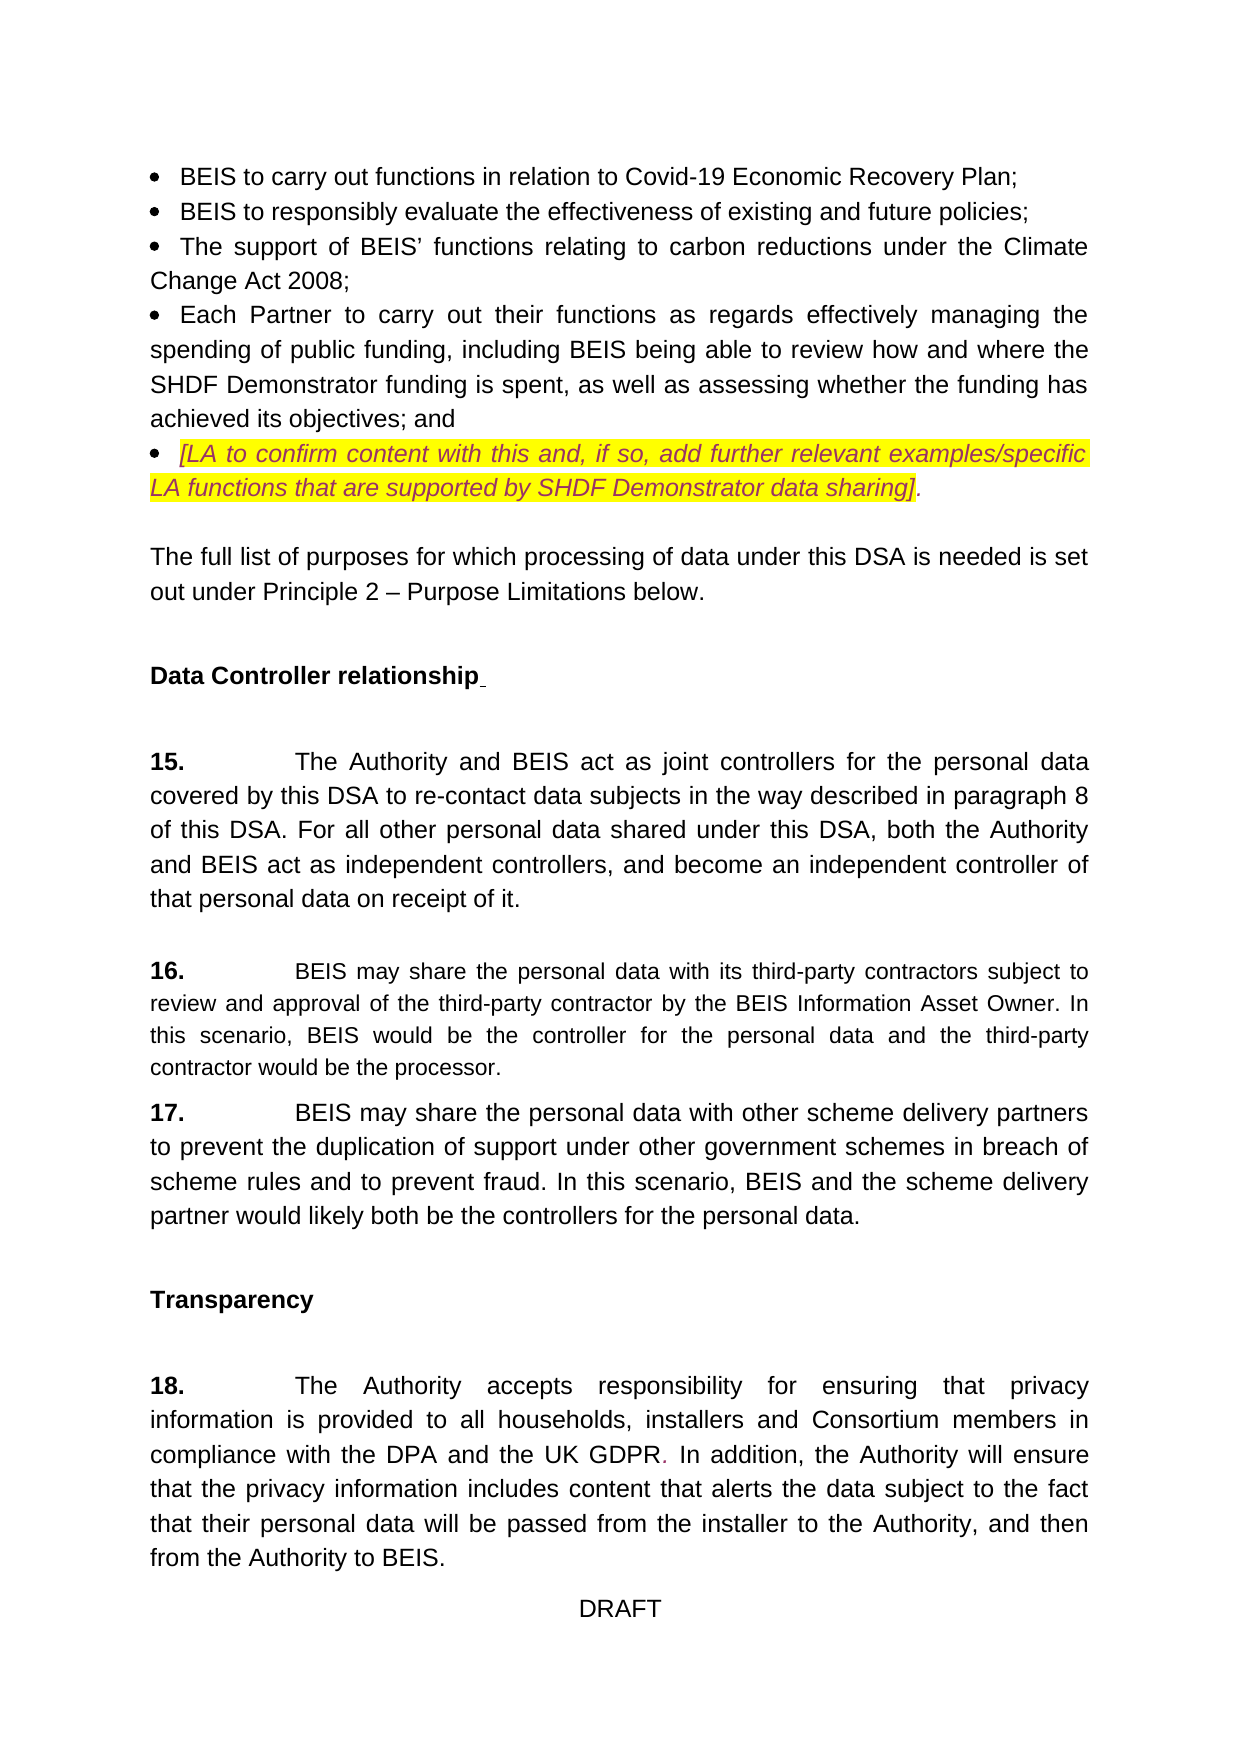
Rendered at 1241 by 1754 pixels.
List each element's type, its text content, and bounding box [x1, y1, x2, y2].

list [LA to confirm content with this and, if so, add further relevant examples/specific LA functions that are supported by SHDF Demonstrator data sharing]. [150, 438, 1090, 502]
list Each Partner to carry out their functions as regards effectively managing the spending of public funding, including BEIS being able to review how and where the SHDF Demonstrator funding is spent, as well as assessing whether the funding has achieved its objectives; and [150, 301, 1090, 433]
list The Authority accepts responsibility for ensuring that privacy information is provided to all households, installers and Consortium members in compliance with the DPA and the UK GDPR. In addition, the Authority will ensure that the privacy information includes content that alerts the data subject to the fact that their personal data will be passed from the installer to the Authority, and then from the Authority to BEIS. [150, 1371, 1090, 1572]
list The support of BEIS’ functions relating to carbon reductions under the Climate Change Act 2008; [150, 231, 1090, 295]
list BEIS may share the personal data with other scheme delivery partners to prevent the duplication of support under other government schemes in breach of scheme rules and to prevent fraud. In this scenario, BEIS and the scheme delivery partner would likely both be the controllers for the personal data. [150, 1097, 1090, 1230]
list BEIS may share the personal data with its third-party contractors subject to review and approval of the third-party contractor by the BEIS Information Asset Owner. In this scenario, BEIS would be the controller for the personal data and the third-party contractor would be the processor. [150, 956, 1090, 1080]
list BEIS to responsibly evaluate the effectiveness of existing and future policies; [150, 197, 1090, 226]
text The full list of purposes for which processing of data under this DSA is needed is set out under Principle 2 – Purpose Limitations below. [150, 542, 1090, 605]
subtitle Data Controller relationship [150, 661, 1090, 690]
subtitle Transparency [150, 1285, 1090, 1314]
list BEIS to carry out functions in relation to Covid-19 Economic Recovery Plan; [150, 162, 1090, 191]
list The Authority and BEIS act as joint controllers for the personal data covered by this DSA to re-contact data subjects in the way described in paragraph 8 of this DSA. For all other personal data shared under this DSA, both the Authority and BEIS act as independent controllers, and become an independent controller of that personal data on receipt of it. [150, 746, 1090, 913]
